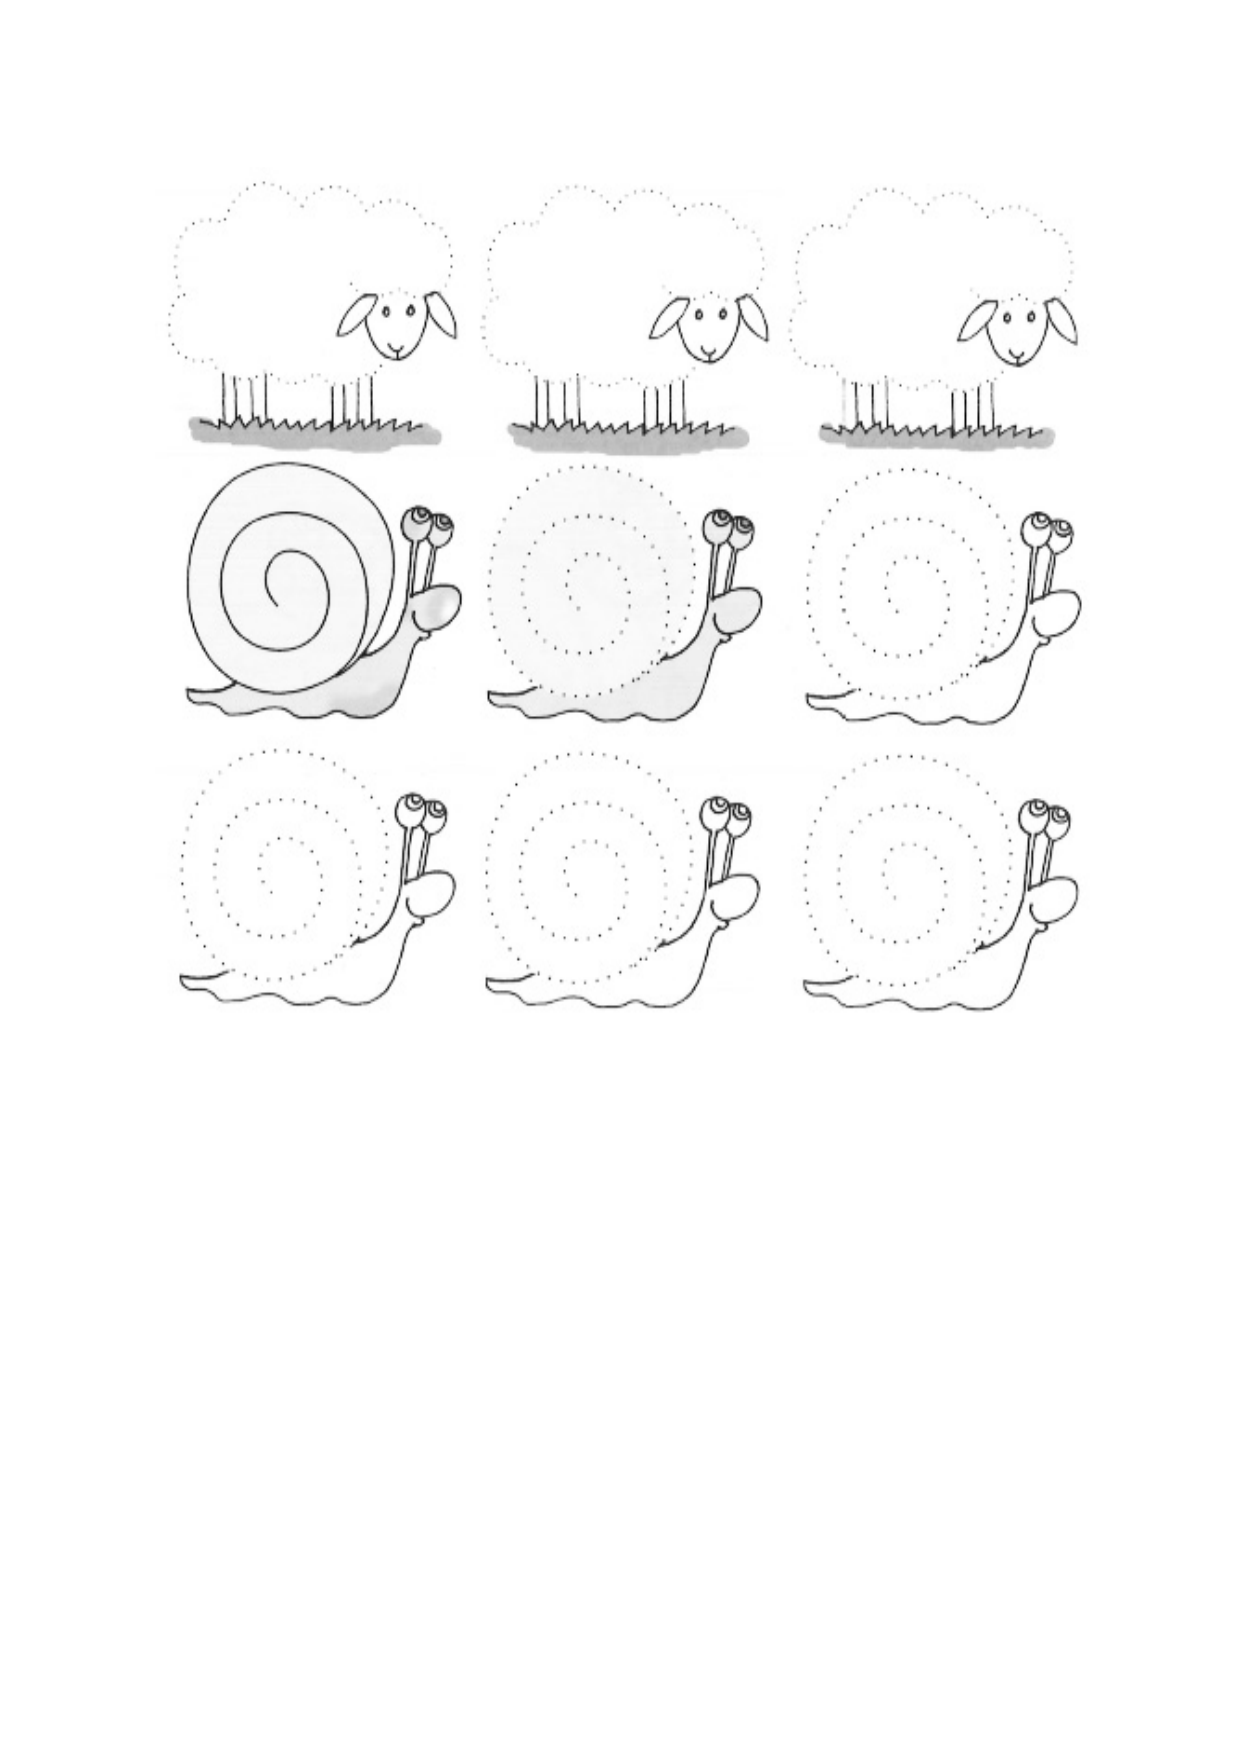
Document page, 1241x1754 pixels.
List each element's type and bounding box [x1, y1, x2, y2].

picture [154, 167, 1093, 1030]
